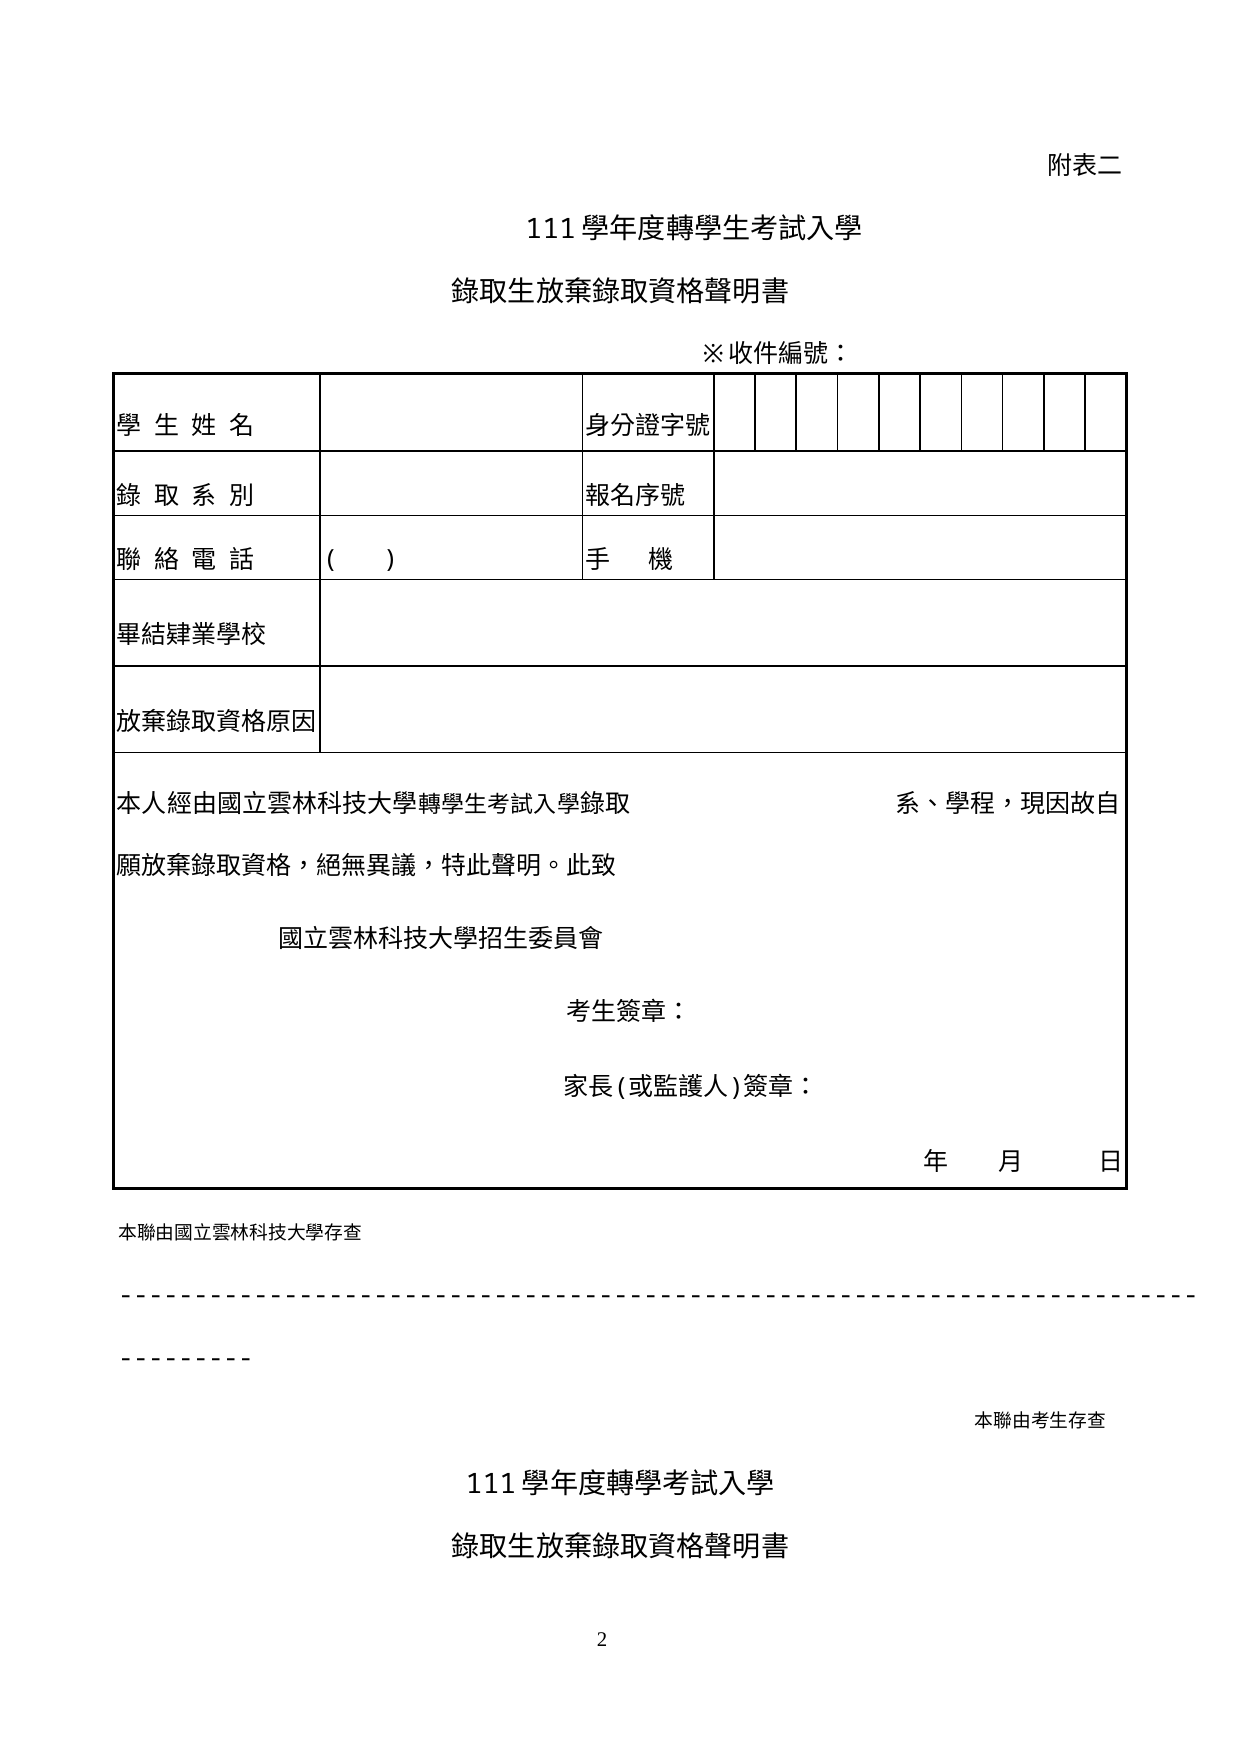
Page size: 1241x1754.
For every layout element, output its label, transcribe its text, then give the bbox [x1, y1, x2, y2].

table_cell [880, 375, 919, 450]
table_cell [962, 375, 1002, 450]
table_cell [752, 667, 780, 752]
table_cell [321, 667, 452, 752]
table_cell [715, 375, 754, 450]
text --------------------------------------------------------------------------------- [118, 1252, 1211, 1377]
table_cell [686, 609, 754, 665]
table_cell [651, 667, 743, 752]
table_cell [321, 375, 582, 450]
table_cell [462, 667, 491, 752]
table_cell 畢結肄業學校 [115, 580, 319, 665]
table_cell 學 生 姓 名 [115, 375, 319, 450]
table_cell [1086, 375, 1125, 450]
table_cell [595, 667, 648, 752]
table_cell 放棄錄取資格原因 [115, 667, 319, 752]
text 本聯由國立雲林科技大學存查 [118, 1190, 1075, 1252]
table_cell [797, 375, 837, 450]
table_cell [499, 667, 591, 752]
table_cell 手 機 [583, 516, 713, 578]
text 錄取生放棄錄取資格聲明書 [118, 247, 1122, 310]
table_cell [715, 516, 1125, 578]
table_cell ( ) [321, 516, 582, 578]
table_cell 報名序號 [583, 452, 713, 514]
table_cell [546, 580, 696, 643]
table_cell 本人經由國立雲林科技大學轉學生考試入學錄取 系、學程，現因故自願放棄錄取資格，絕無異議，特此聲明。此致 國立雲林科技大學招生委員會 考生簽章： 家長(或監護人)簽章： 年 月 日 [115, 753, 1125, 1187]
table_cell [1045, 375, 1084, 450]
text 本聯由考生存查 [974, 1377, 1196, 1440]
table_cell [756, 375, 795, 450]
table_header [114, 310, 695, 372]
text 錄取生放棄錄取資格聲明書 [118, 1502, 1122, 1565]
table_cell [321, 452, 582, 514]
table_cell [715, 452, 1125, 514]
table_cell [631, 580, 1125, 665]
table_cell [1003, 375, 1043, 450]
table_cell [838, 375, 878, 450]
table_cell [489, 610, 556, 665]
table_cell [921, 375, 961, 450]
table_cell [321, 580, 612, 665]
table_cell 聯 絡 電 話 [115, 516, 319, 578]
table_cell 錄 取 系 別 [115, 452, 319, 514]
text 111學年度轉學生考試入學 [103, 185, 1122, 247]
text 111學年度轉學考試入學 [118, 1440, 1122, 1502]
table_cell 身分證字號 [583, 375, 713, 450]
table_cell [789, 667, 1125, 752]
text 附表二 [118, 122, 1122, 185]
table_header ※收件編號： [695, 310, 1126, 372]
